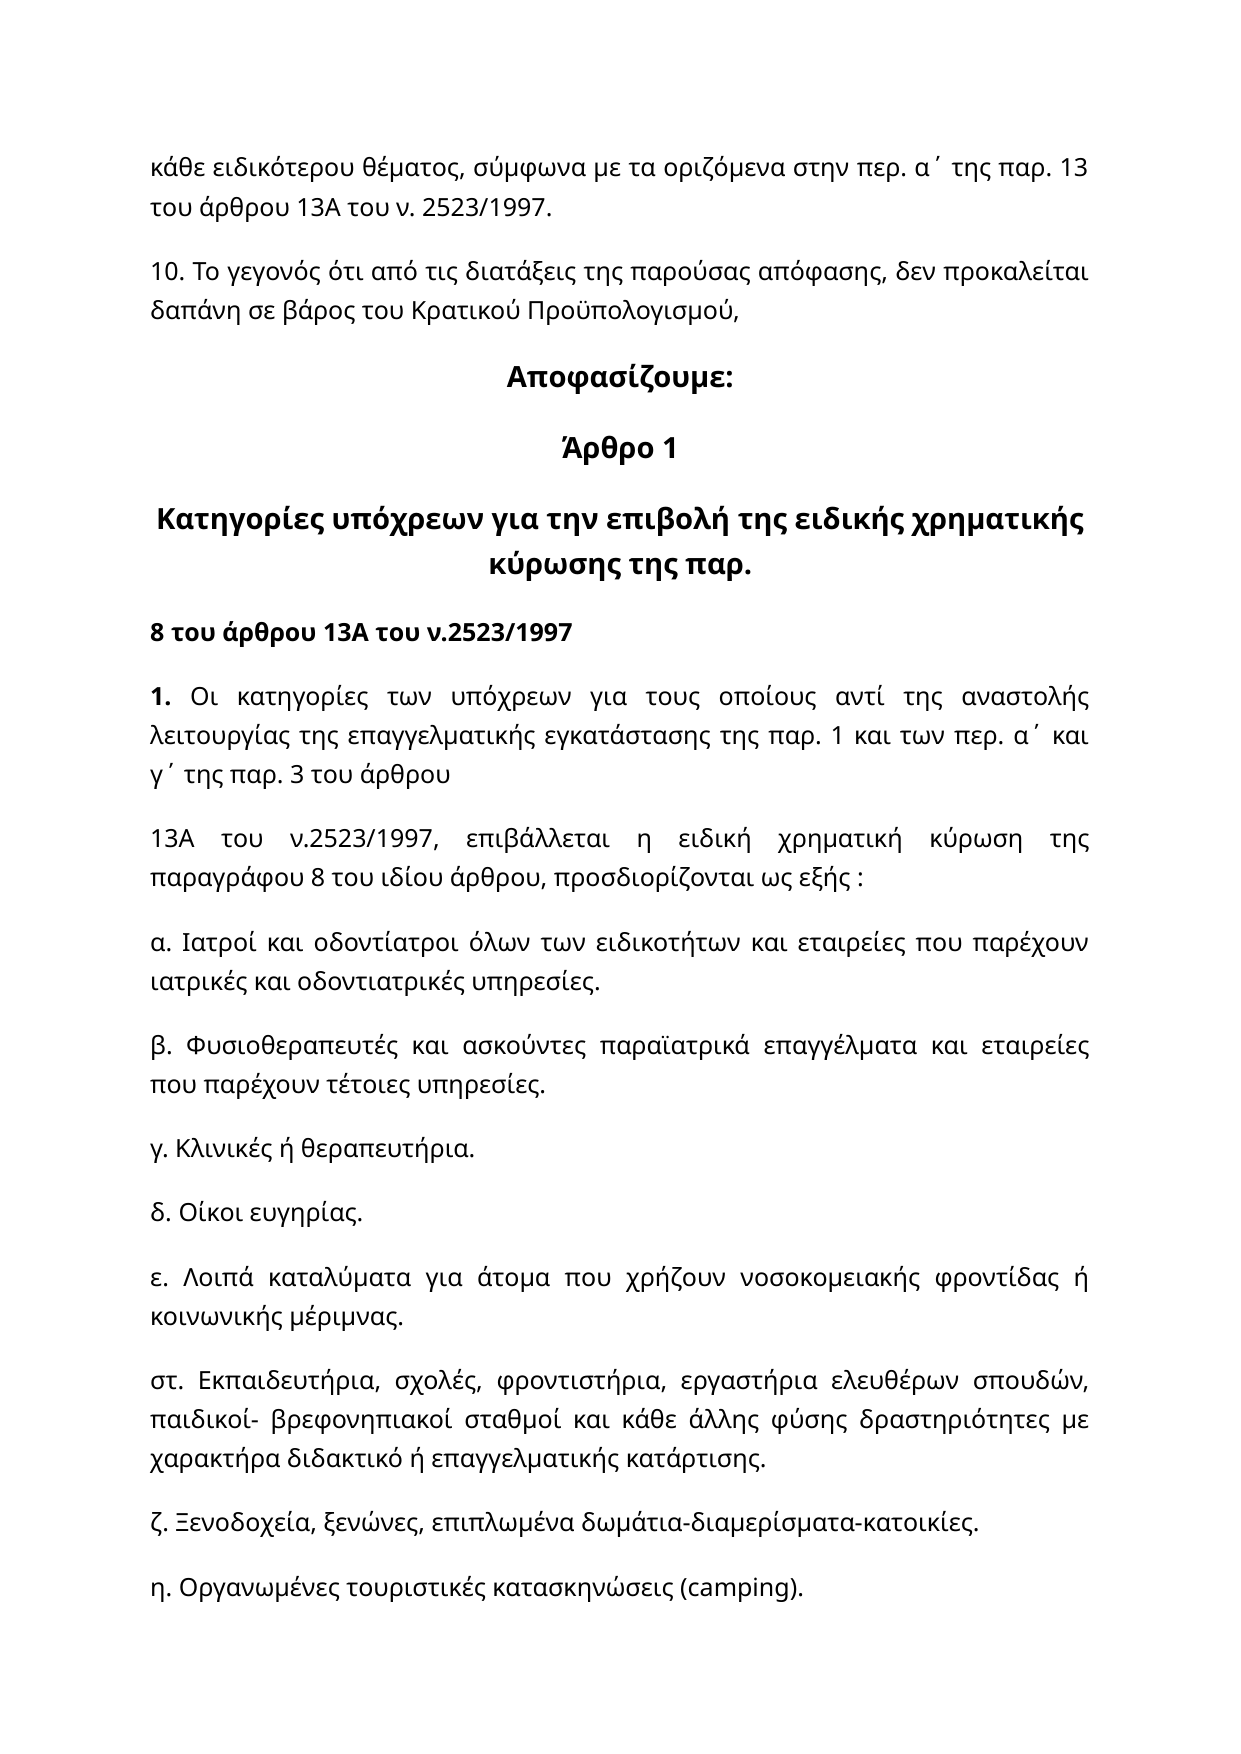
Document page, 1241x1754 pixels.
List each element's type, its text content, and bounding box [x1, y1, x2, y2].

text κάθε ειδικότερου θέματος, σύμφωνα με τα οριζόμενα στην περ. α΄ της παρ. 13 του άρθρου 13Α του ν. 2523/1997. [150, 150, 1090, 223]
text 13Α του ν.2523/1997, επιβάλλεται η ειδική χρηματική κύρωση της παραγράφου 8 του ιδίου άρθρου, προσδιορίζονται ως εξής : [150, 821, 1090, 894]
text ζ. Ξενοδοχεία, ξενώνες, επιπλωμένα δωμάτια-διαμερίσματα-κατοικίες. [150, 1505, 1090, 1539]
subtitle Κατηγορίες υπόχρεων για την επιβολή της ειδικής χρηματικής κύρωσης της παρ. [150, 498, 1090, 583]
text 10. Το γεγονός ότι από τις διατάξεις της παρούσας απόφασης, δεν προκαλείται δαπάνη σε βάρος του Κρατικού Προϋπολογισμού, [150, 253, 1090, 327]
text δ. Οίκοι ευγηρίας. [150, 1195, 1090, 1229]
text 8 του άρθρου 13A του ν.2523/1997 [150, 614, 1090, 648]
text η. Οργανωμένες τουριστικές κατασκηνώσεις (camping). [150, 1569, 1090, 1603]
text 1. Οι κατηγορίες των υπόχρεων για τους οποίους αντί της αναστολής λειτουργίας της επαγγελματικής εγκατάστασης της παρ. 1 και των περ. α΄ και γ΄ της παρ. 3 του άρθρου [150, 678, 1090, 791]
text Αποφασίζουμε: [150, 357, 1090, 396]
text στ. Εκπαιδευτήρια, σχολές, φροντιστήρια, εργαστήρια ελευθέρων σπουδών, παιδικοί- βρεφονηπιακοί σταθμοί και κάθε άλλης φύσης δραστηριότητες με χαρακτήρα διδακτικό ή επαγγελματικής κατάρτισης. [150, 1362, 1090, 1475]
text α. Ιατροί και οδοντίατροι όλων των ειδικοτήτων και εταιρείες που παρέχουν ιατρικές και οδοντιατρικές υπηρεσίες. [150, 924, 1090, 997]
text ε. Λοιπά καταλύματα για άτομα που χρήζουν νοσοκομειακής φροντίδας ή κοινωνικής μέριμνας. [150, 1259, 1090, 1332]
subtitle Άρθρο 1 [150, 427, 1090, 467]
text β. Φυσιοθεραπευτές και ασκούντες παραϊατρικά επαγγέλματα και εταιρείες που παρέχουν τέτοιες υπηρεσίες. [150, 1027, 1090, 1101]
text γ. Κλινικές ή θεραπευτήρια. [150, 1131, 1090, 1165]
